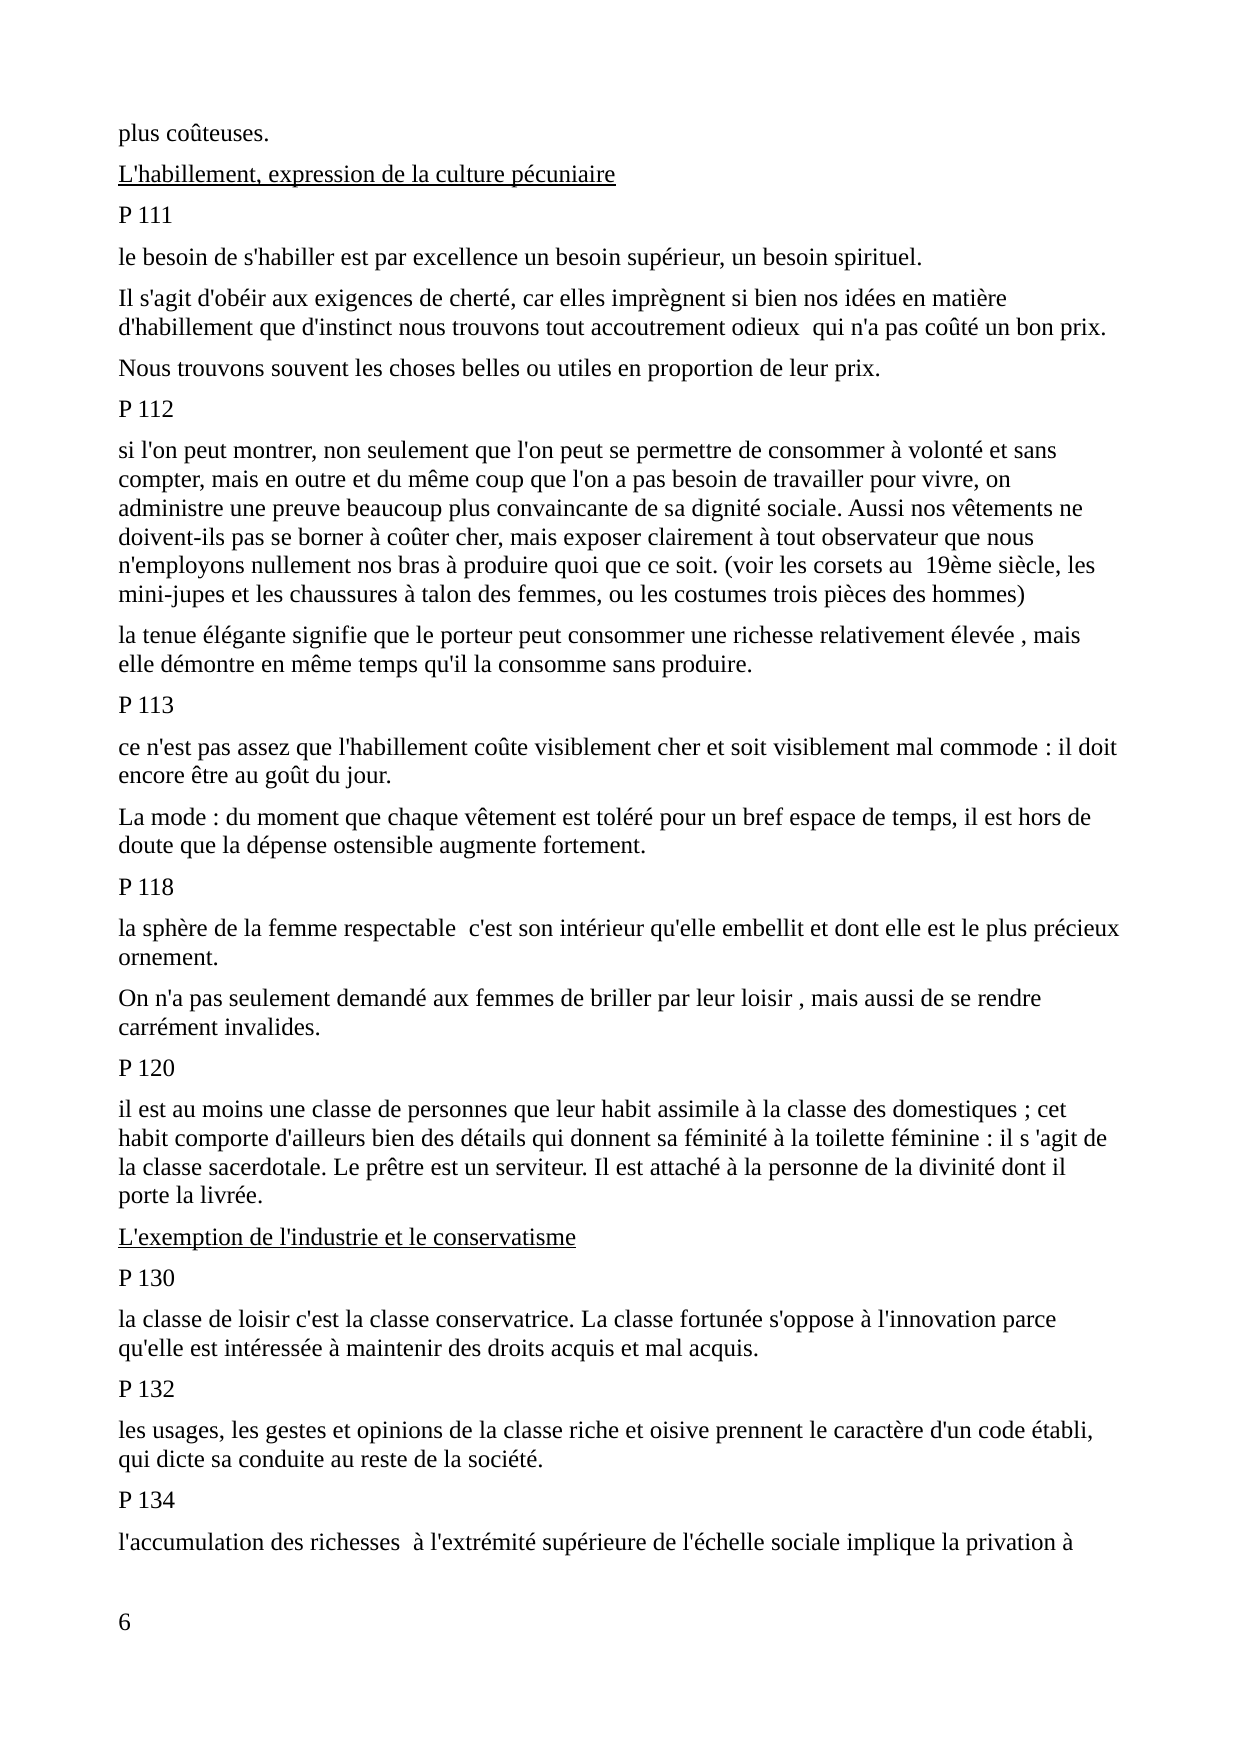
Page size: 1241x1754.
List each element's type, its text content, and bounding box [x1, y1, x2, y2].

text si l'on peut montrer, non seulement que l'on peut se permettre de consommer à volonté et sans compter, mais en outre et du même coup que l'on a pas besoin de travailler pour vivre, on administre une preuve beaucoup plus convaincante de sa dignité sociale. Aussi nos vêtements ne doivent-ils pas se borner à coûter cher, mais exposer clairement à tout observateur que nous n'employons nullement nos bras à produire quoi que ce soit. (voir les corsets au 19ème siècle, les mini-jupes et les chaussures à talon des femmes, ou les costumes trois pièces des hommes) [118, 436, 1122, 608]
text Nous trouvons souvent les choses belles ou utiles en proportion de leur prix. [118, 353, 1122, 382]
text P 111 [118, 201, 1122, 229]
text P 134 [118, 1486, 1122, 1514]
text les usages, les gestes et opinions de la classe riche et oisive prennent le caractère d'un code établi, qui dicte sa conduite au reste de la société. [118, 1416, 1122, 1473]
text P 113 [118, 691, 1122, 719]
text P 130 [118, 1263, 1122, 1292]
text plus coûteuses. [118, 118, 1122, 147]
text ce n'est pas assez que l'habillement coûte visiblement cher et soit visiblement mal commode : il doit encore être au goût du jour. [118, 732, 1122, 789]
text la tenue élégante signifie que le porteur peut consommer une richesse relativement élevée , mais elle démontre en même temps qu'il la consomme sans produire. [118, 621, 1122, 678]
text P 112 [118, 394, 1122, 423]
text il est au moins une classe de personnes que leur habit assimile à la classe des domestiques ; cet habit comporte d'ailleurs bien des détails qui donnent sa féminité à la toilette féminine : il s 'agit de la classe sacerdotale. Le prêtre est un serviteur. Il est attaché à la personne de la divinité dont il porte la livrée. [118, 1094, 1122, 1209]
text le besoin de s'habiller est par excellence un besoin supérieur, un besoin spirituel. [118, 242, 1122, 271]
text la sphère de la femme respectable c'est son intérieur qu'elle embellit et dont elle est le plus précieux ornement. [118, 913, 1122, 971]
text L'habillement, expression de la culture pécuniaire [118, 159, 1122, 188]
text P 118 [118, 872, 1122, 901]
text l'accumulation des richesses à l'extrémité supérieure de l'échelle sociale implique la privation à [118, 1527, 1122, 1556]
text La mode : du moment que chaque vêtement est toléré pour un bref espace de temps, il est hors de doute que la dépense ostensible augmente fortement. [118, 802, 1122, 859]
text On n'a pas seulement demandé aux femmes de briller par leur loisir , mais aussi de se rendre carrément invalides. [118, 983, 1122, 1041]
text P 120 [118, 1053, 1122, 1082]
text P 132 [118, 1374, 1122, 1403]
text la classe de loisir c'est la classe conservatrice. La classe fortunée s'oppose à l'innovation parce qu'elle est intéressée à maintenir des droits acquis et mal acquis. [118, 1304, 1122, 1362]
text Il s'agit d'obéir aux exigences de cherté, car elles imprègnent si bien nos idées en matière d'habillement que d'instinct nous trouvons tout accoutrement odieux qui n'a pas coûté un bon prix. [118, 283, 1122, 341]
text L'exemption de l'industrie et le conservatisme [118, 1222, 1122, 1251]
